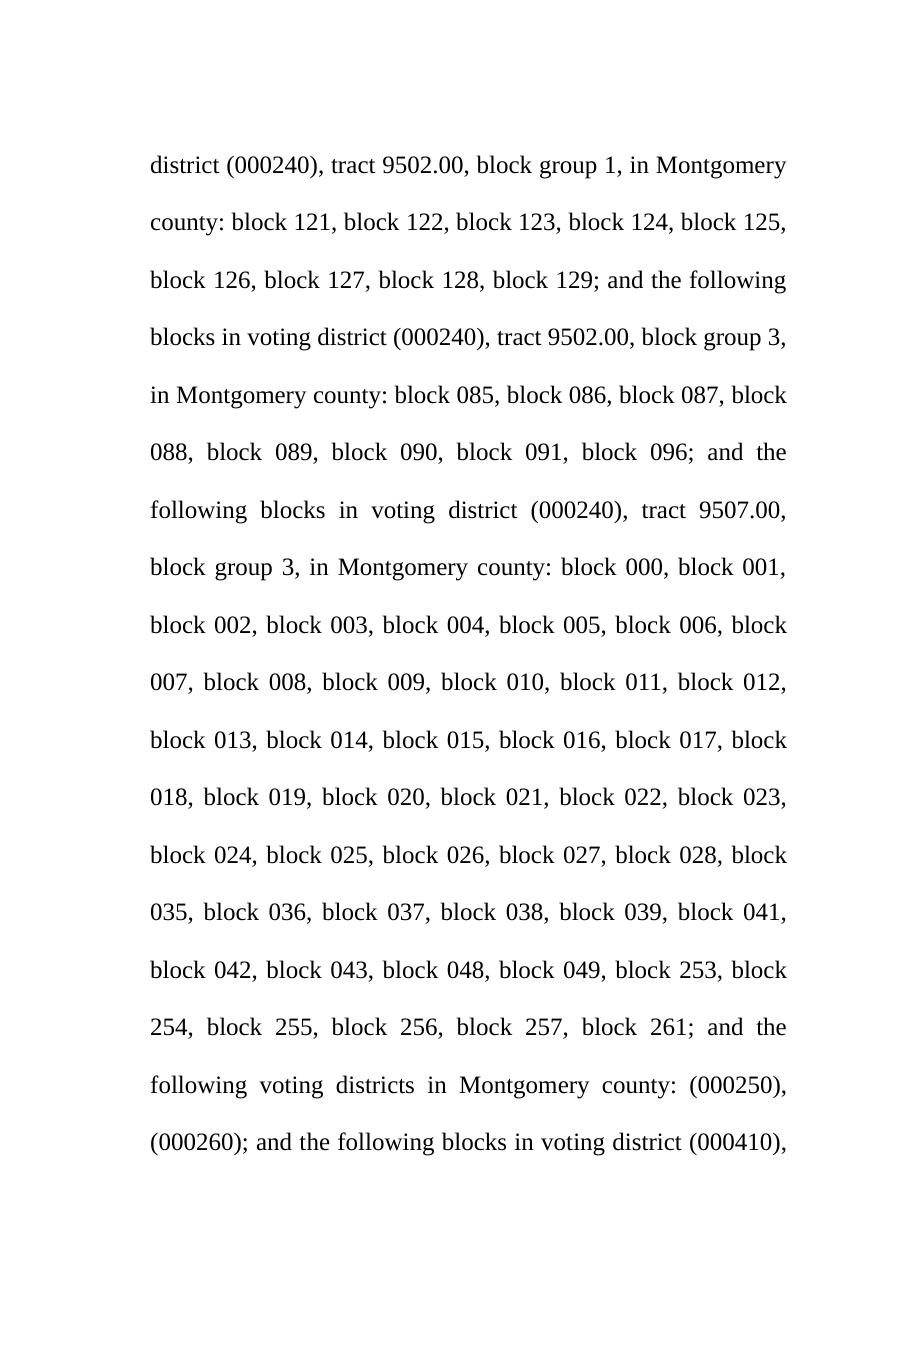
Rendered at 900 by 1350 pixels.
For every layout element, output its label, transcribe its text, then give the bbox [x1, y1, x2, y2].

text district (000240), tract 9502.00, block group 1, in Montgomery county: block 121, block 122, block 123, block 124, block 125, block 126, block 127, block 128, block 129; and the following blocks in voting district (000240), tract 9502.00, block group 3, in Montgomery county: block 085, block 086, block 087, block 088, block 089, block 090, block 091, block 096; and the following blocks in voting district (000240), tract 9507.00, block group 3, in Montgomery county: block 000, block 001, block 002, block 003, block 004, block 005, block 006, block 007, block 008, block 009, block 010, block 011, block 012, block 013, block 014, block 015, block 016, block 017, block 018, block 019, block 020, block 021, block 022, block 023, block 024, block 025, block 026, block 027, block 028, block 035, block 036, block 037, block 038, block 039, block 041, block 042, block 043, block 048, block 049, block 253, block 254, block 255, block 256, block 257, block 261; and the following voting districts in Montgomery county: (000250), (000260); and the following blocks in voting district (000410), [150, 150, 787, 1156]
